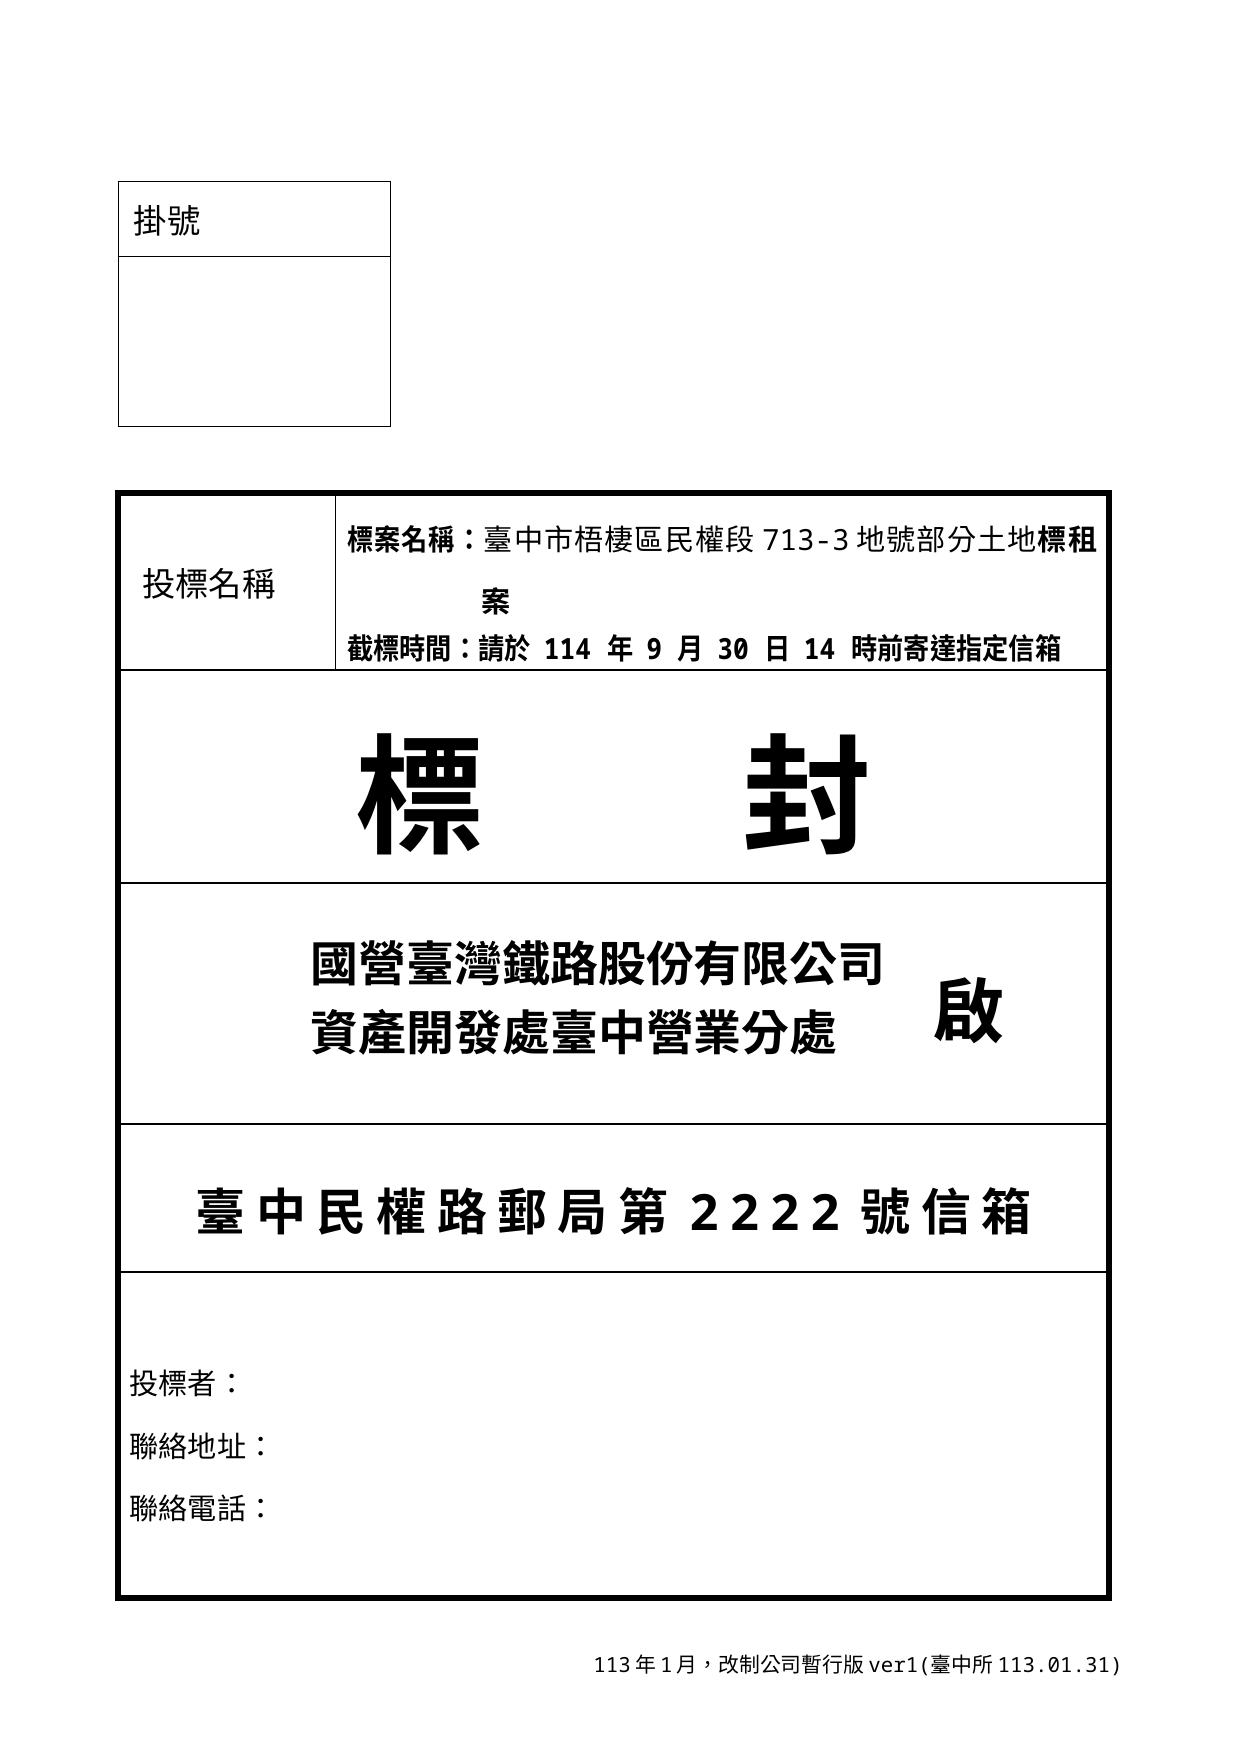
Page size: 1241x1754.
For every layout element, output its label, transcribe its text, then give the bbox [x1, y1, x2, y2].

table_cell 投標者： 聯絡地址： 聯絡電話： [121, 1273, 1106, 1595]
table_cell 國營臺灣鐵路股份有限公司資產開發處臺中營業分處 啟 [121, 884, 1106, 1123]
table_cell [119, 257, 390, 426]
table_cell 臺中民權路郵局第2222號信箱 [121, 1125, 1106, 1271]
table_cell 標 封 [121, 671, 1106, 882]
table_header 掛號 [119, 182, 390, 256]
table_header 投標名稱 [121, 496, 335, 669]
table_header 標案名稱：臺中市梧棲區民權段713-3地號部分土地標租案 截標時間：請於 114 年 9 月 30 日 14 時前寄達指定信箱 [336, 496, 1106, 669]
